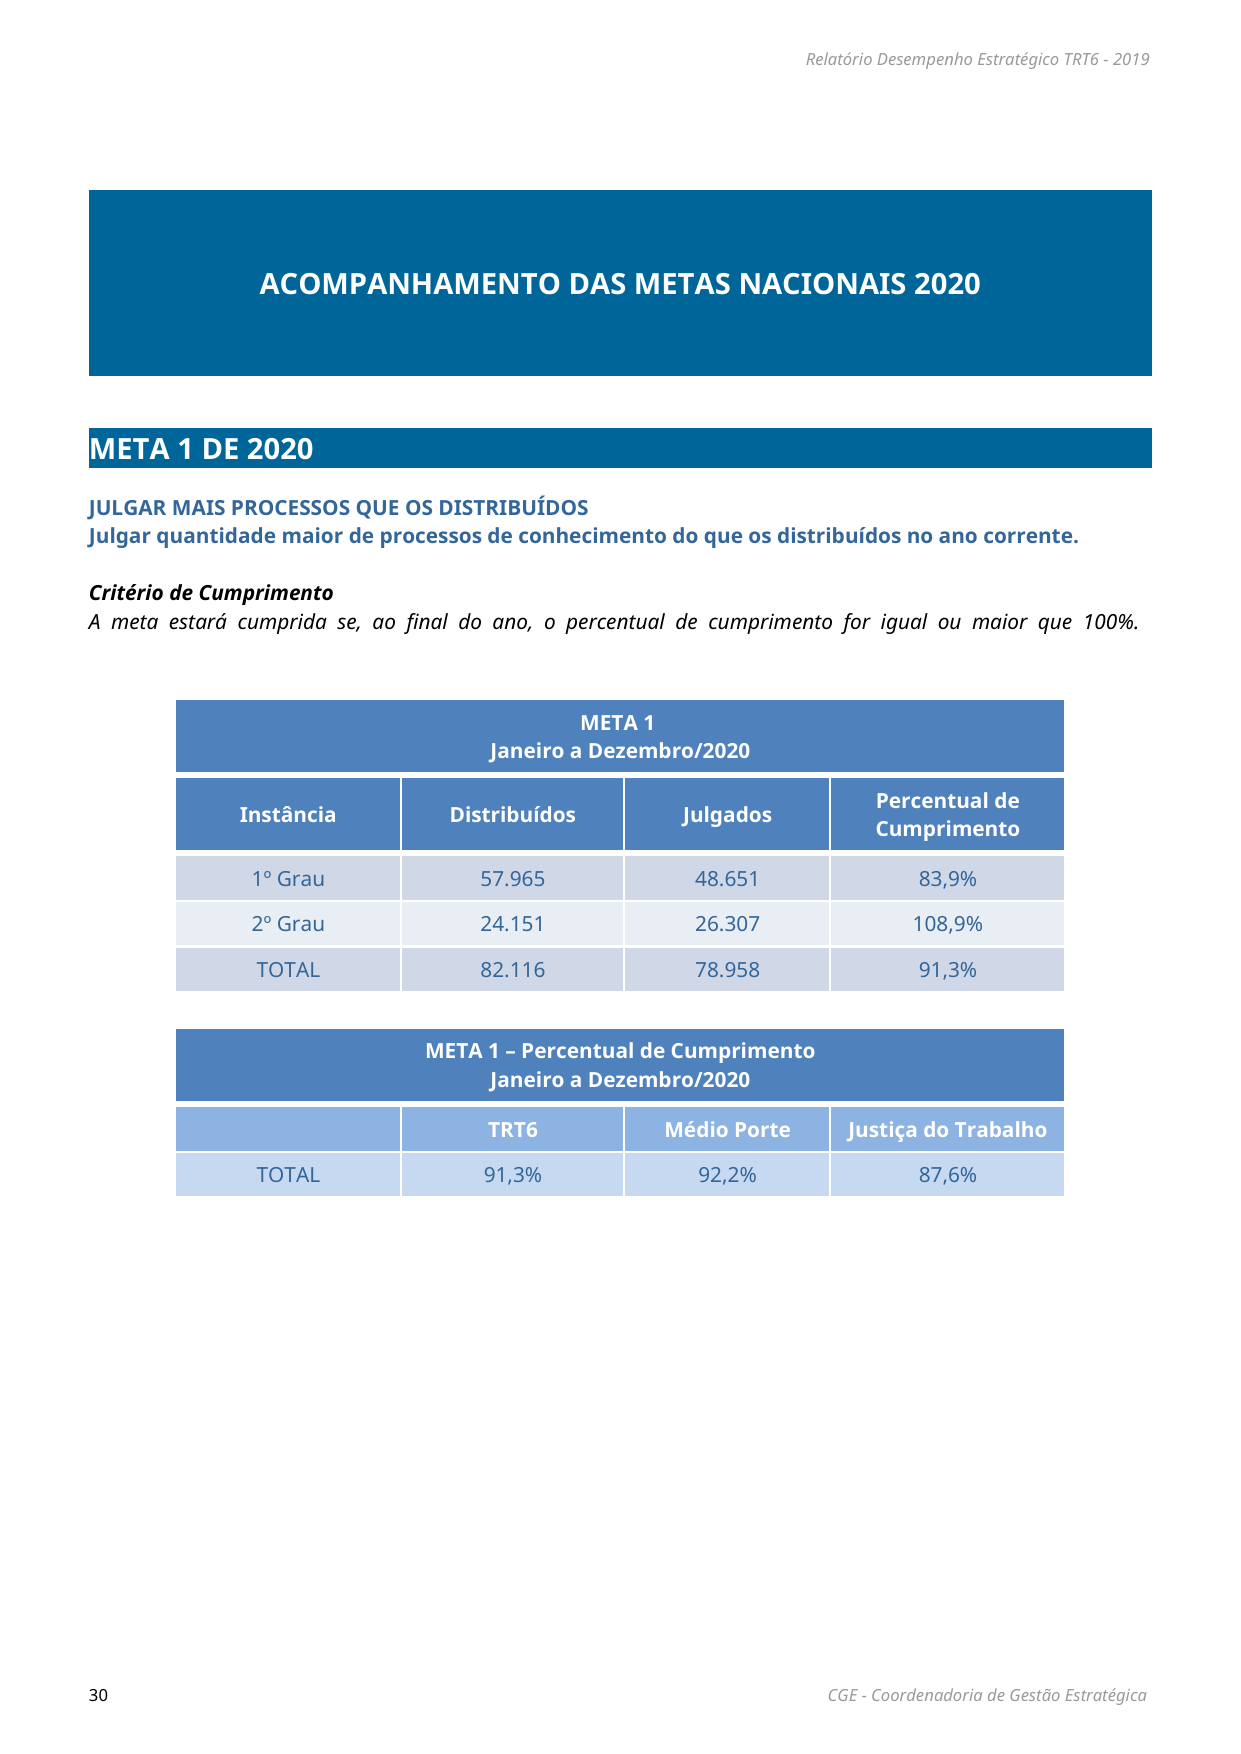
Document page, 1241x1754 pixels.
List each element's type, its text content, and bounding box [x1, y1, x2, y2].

table_cell 2º Grau [176, 902, 400, 945]
table_cell Distribuídos [402, 778, 623, 850]
table_cell TOTAL [176, 948, 400, 991]
table_cell 57.965 [402, 856, 623, 900]
table_cell 83,9% [831, 856, 1064, 900]
table_cell 91,3% [831, 948, 1064, 991]
text JULGAR MAIS PROCESSOS QUE OS DISTRIBUÍDOS [89, 493, 1152, 521]
table_cell 82.116 [402, 948, 623, 991]
table_cell 48.651 [625, 856, 829, 900]
table_header META 1 Janeiro a Dezembro/2020 [176, 700, 1064, 772]
table_cell TOTAL [176, 1153, 400, 1196]
table_cell Médio Porte [625, 1107, 829, 1151]
text Critério de Cumprimento [89, 578, 1152, 607]
table_cell Julgados [625, 778, 829, 850]
table_header META 1 – Percentual de Cumprimento Janeiro a Dezembro/2020 [176, 1029, 1064, 1101]
table_cell [176, 1107, 400, 1151]
table_cell TRT6 [402, 1107, 623, 1151]
table_cell 24.151 [402, 902, 623, 945]
table_cell 1º Grau [176, 856, 400, 900]
text META 1 DE 2020 [89, 428, 1152, 468]
table_cell 92,2% [625, 1153, 829, 1196]
table_cell 87,6% [831, 1153, 1064, 1196]
table_cell Percentual de Cumprimento [831, 778, 1064, 850]
text Julgar quantidade maior de processos de conhecimento do que os distribuídos no ano corrente. [89, 521, 1152, 550]
text A meta estará cumprida se, ao final do ano, o percentual de cumprimento for igual ou maior que 100%. [89, 607, 1152, 664]
table_cell 78.958 [625, 948, 829, 991]
table_cell 26.307 [625, 902, 829, 945]
table_cell Justiça do Trabalho [831, 1107, 1064, 1151]
table_cell 108,9% [831, 902, 1064, 945]
text ACOMPANHAMENTO DAS METAS NACIONAIS 2020 [89, 263, 1152, 303]
table_cell 91,3% [402, 1153, 623, 1196]
table_cell Instância [176, 778, 400, 850]
